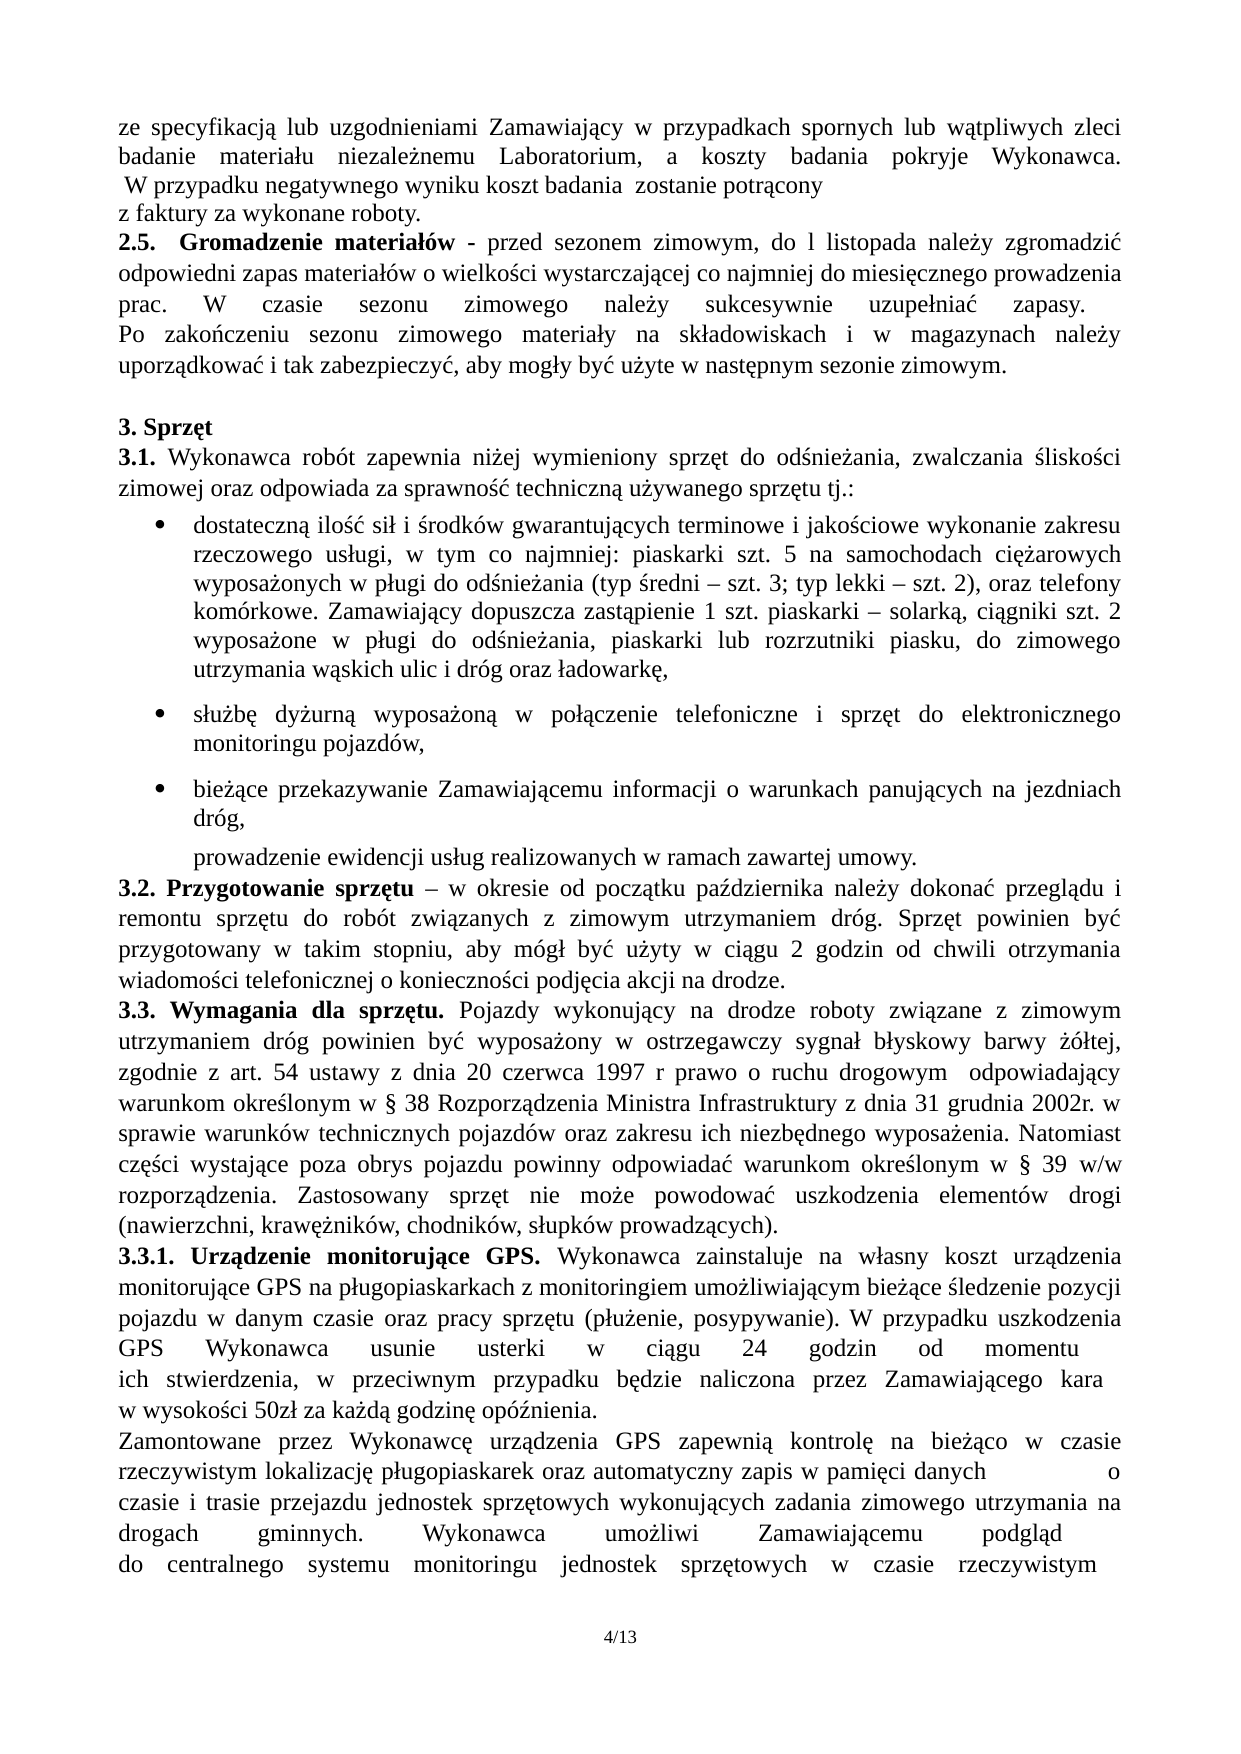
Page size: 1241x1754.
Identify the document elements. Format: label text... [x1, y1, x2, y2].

list służbę dyżurną wyposażoną w połączenie telefoniczne i sprzęt do elektronicznego monitoringu pojazdów, [156, 699, 1122, 757]
list bieżące przekazywanie Zamawiającemu informacji o warunkach panujących na jezdniach dróg, [156, 774, 1122, 831]
text 3.3.1. Urządzenie monitorujące GPS. Wykonawca zainstaluje na własny koszt urządzenia monitorujące GPS na pługopiaskarkach z monitoringiem umożliwiającym bieżące śledzenie pozycji pojazdu w danym czasie oraz pracy sprzętu (płużenie, posypywanie). W przypadku uszkodzenia GPS Wykonawca usunie usterki w ciągu 24 godzin od momentu ich stwierdzenia, w przeciwnym przypadku będzie naliczona przez Zamawiającego kara w wysokości 50zł za każdą godzinę opóźnienia. [118, 1241, 1122, 1424]
text 3.3. Wymagania dla sprzętu. Pojazdy wykonujący na drodze roboty związane z zimowym utrzymaniem dróg powinien być wyposażony w ostrzegawczy sygnał błyskowy barwy żółtej, zgodnie z art. 54 ustawy z dnia 20 czerwca 1997 r prawo o ruchu drogowym odpowiadający warunkom określonym w § 38 Rozporządzenia Ministra Infrastruktury z dnia 31 grudnia 2002r. w sprawie warunków technicznych pojazdów oraz zakresu ich niezbędnego wyposażenia. Natomiast części wystające poza obrys pojazdu powinny odpowiadać warunkom określonym w § 39 w/w rozporządzenia. Zastosowany sprzęt nie może powodować uszkodzenia elementów drogi (nawierzchni, krawężników, chodników, słupków prowadzących). [118, 996, 1122, 1239]
text ze specyfikacją lub uzgodnieniami Zamawiający w przypadkach spornych lub wątpliwych zleci badanie materiału niezależnemu Laboratorium, a koszty badania pokryje Wykonawca. W przypadku negatywnego wyniku koszt badania zostanie potrącony [118, 112, 1122, 198]
text 3.2. Przygotowanie sprzętu – w okresie od początku października należy dokonać przeglądu i remontu sprzętu do robót związanych z zimowym utrzymaniem dróg. Sprzęt powinien być przygotowany w takim stopniu, aby mógł być użyty w ciągu 2 godzin od chwili otrzymania wiadomości telefonicznej o konieczności podjęcia akcji na drodze. [118, 873, 1122, 993]
text 3.1. Wykonawca robót zapewnia niżej wymieniony sprzęt do odśnieżania, zwalczania śliskości zimowej oraz odpowiada za sprawność techniczną używanego sprzętu tj.: [118, 442, 1122, 502]
text z faktury za wykonane roboty. [118, 198, 1122, 227]
text 3. Sprzęt [118, 412, 1122, 440]
list prowadzenie ewidencji usług realizowanych w ramach zawartej umowy. [156, 842, 1122, 871]
list dostateczną ilość sił i środków gwarantujących terminowe i jakościowe wykonanie zakresu rzeczowego usługi, w tym co najmniej: piaskarki szt. 5 na samochodach ciężarowych wyposażonych w pługi do odśnieżania (typ średni – szt. 3; typ lekki – szt. 2), oraz telefony komórkowe. Zamawiający dopuszcza zastąpienie 1 szt. piaskarki – solarką, ciągniki szt. 2 wyposażone w pługi do odśnieżania, piaskarki lub rozrzutniki piasku, do zimowego utrzymania wąskich ulic i dróg oraz ładowarkę, [156, 510, 1122, 683]
text Zamontowane przez Wykonawcę urządzenia GPS zapewnią kontrolę na bieżąco w czasie rzeczywistym lokalizację pługopiaskarek oraz automatyczny zapis w pamięci danych o czasie i trasie przejazdu jednostek sprzętowych wykonujących zadania zimowego utrzymania na drogach gminnych. Wykonawca umożliwi Zamawiającemu podgląd do centralnego systemu monitoringu jednostek sprzętowych w czasie rzeczywistym [118, 1426, 1122, 1577]
text 2.5. Gromadzenie materiałów - przed sezonem zimowym, do l listopada należy zgromadzić odpowiedni zapas materiałów o wielkości wystarczającej co najmniej do miesięcznego prowadzenia prac. W czasie sezonu zimowego należy sukcesywnie uzupełniać zapasy. Po zakończeniu sezonu zimowego materiały na składowiskach i w magazynach należy uporządkować i tak zabezpieczyć, aby mogły być użyte w następnym sezonie zimowym. [118, 227, 1122, 379]
